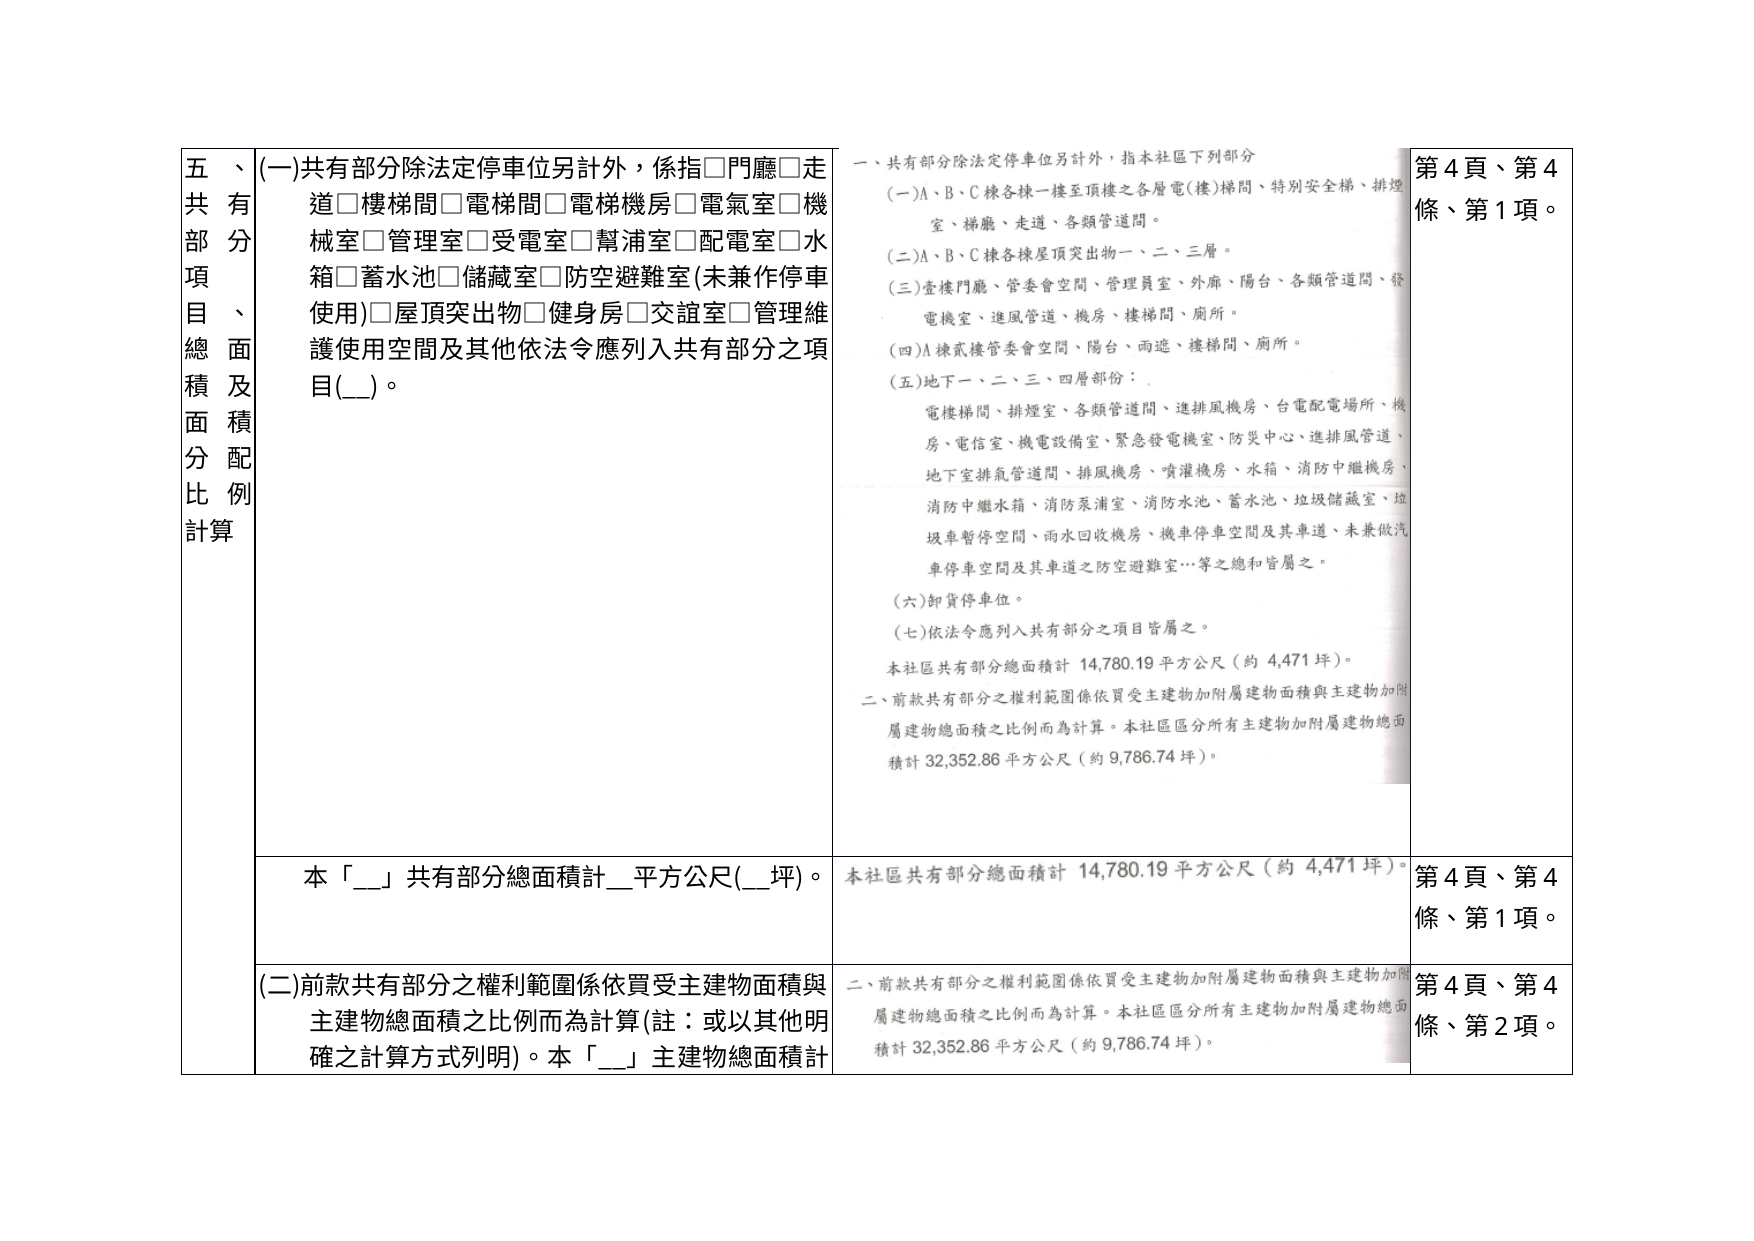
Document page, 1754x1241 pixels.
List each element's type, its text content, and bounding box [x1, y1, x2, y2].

picture [839, 857, 1411, 886]
table_cell 第4頁、第4條、第1項。 [1411, 857, 1572, 964]
picture [839, 965, 1411, 1063]
table_cell [833, 965, 1410, 1074]
table_cell (二)前款共有部分之權利範圍係依買受主建物面積與主建物總面積之比例而為計算(註：或以其他明確之計算方式列明)。本「__」主建物總面積計 [256, 965, 832, 1074]
table_cell (一)共有部分除法定停車位另計外，係指□門廳□走道□樓梯間□電梯間□電梯機房□電氣室□機械室□管理室□受電室□幫浦室□配電室□水箱□蓄水池□儲藏室□防空避難室(未兼作停車使用)□屋頂突出物□健身房□交誼室□管理維護使用空間及其他依法令應列入共有部分之項目(__)。 [256, 149, 832, 856]
table_cell 五、共有部分項目、總面積及面積分配比例計算 [182, 149, 254, 1074]
picture [839, 148, 1411, 784]
table_cell [833, 857, 1410, 964]
table_cell 本「__」共有部分總面積計__平方公尺(__坪)。 [256, 857, 832, 964]
table_cell 第4頁、第4條、第2項。 [1411, 965, 1572, 1074]
table_cell 第4頁、第4條、第1項。 [1411, 149, 1572, 856]
table_cell [833, 149, 1410, 856]
